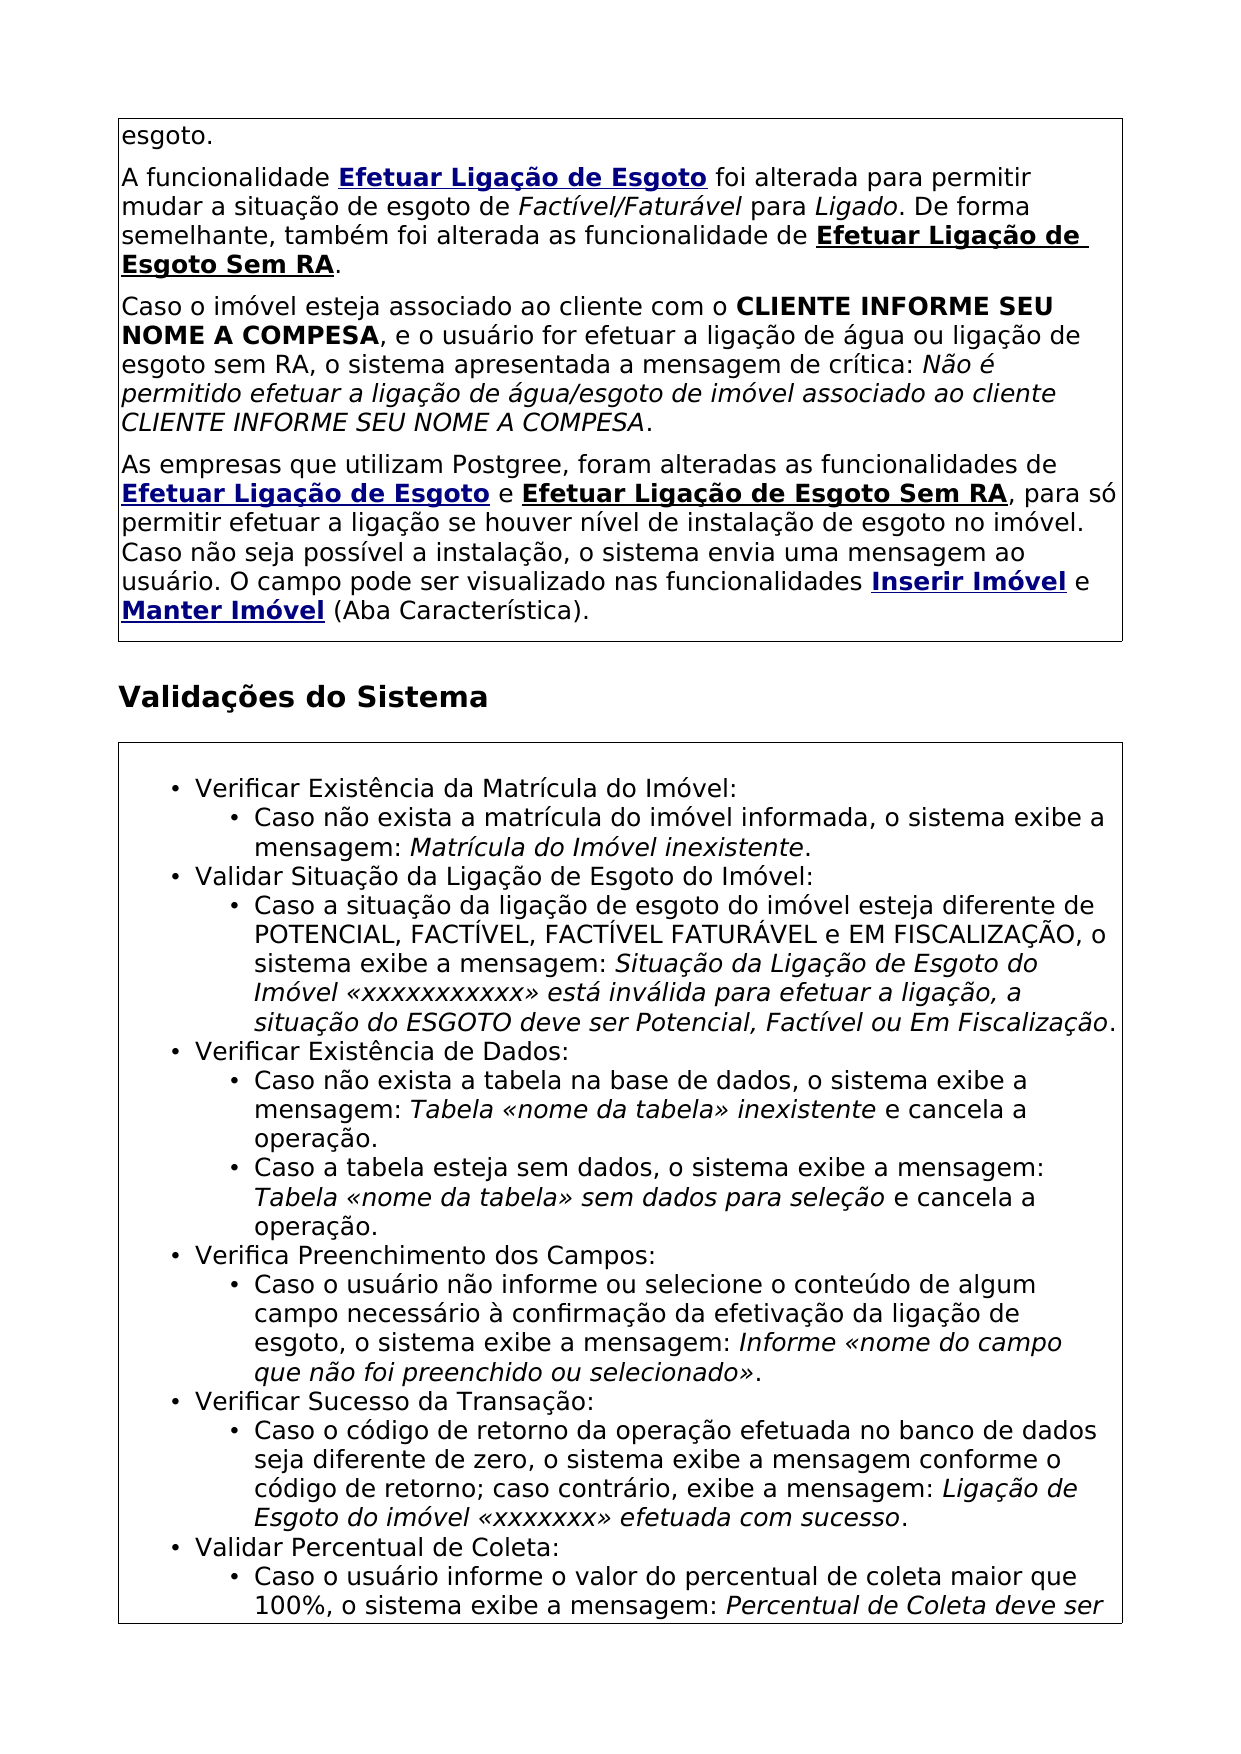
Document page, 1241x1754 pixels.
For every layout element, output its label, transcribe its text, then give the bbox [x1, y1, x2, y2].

subtitle Validações do Sistema [118, 681, 1122, 714]
table_header Verificar Existência da Matrícula do Imóvel: Caso não exista a matrícula do imóvel informada, o sistema exibe a mensagem: Matrícula do Imóvel inexistente. Validar Situação da Ligação de Esgoto do Imóvel: Caso a situação da ligação de esgoto do imóvel esteja diferente de POTENCIAL, FACTÍVEL, FACTÍVEL FATURÁVEL e EM FISCALIZAÇÃO, o sistema exibe a mensagem: Situação da Ligação de Esgoto do Imóvel «xxxxxxxxxxx» está inválida para efetuar a ligação, a situação do ESGOTO deve ser Potencial, Factível ou Em Fiscalização. Verificar Existência de Dados: Caso não exista a tabela na base de dados, o sistema exibe a mensagem: Tabela «nome da tabela» inexistente e cancela a operação. Caso a tabela esteja sem dados, o sistema exibe a mensagem: Tabela «nome da tabela» sem dados para seleção e cancela a operação. Verifica Preenchimento dos Campos: Caso o usuário não informe ou selecione o conteúdo de algum campo necessário à confirmação da efetivação da ligação de esgoto, o sistema exibe a mensagem: Informe «nome do campo que não foi preenchido ou selecionado». Verificar Sucesso da Transação: Caso o código de retorno da operação efetuada no banco de dados seja diferente de zero, o sistema exibe a mensagem conforme o código de retorno; caso contrário, exibe a mensagem: Ligação de Esgoto do imóvel «xxxxxxx» efetuada com sucesso. Validar Percentual de Coleta: Caso o usuário informe o valor do percentual de coleta maior que 100%, o sistema exibe a mensagem: Percentual de Coleta deve ser [119, 743, 1122, 1623]
table_header esgoto. A funcionalidade Efetuar Ligação de Esgoto foi alterada para permitir mudar a situação de esgoto de Factível/Faturável para Ligado. De forma semelhante, também foi alterada as funcionalidade de Efetuar Ligação de Esgoto Sem RA. Caso o imóvel esteja associado ao cliente com o CLIENTE INFORME SEU NOME A COMPESA, e o usuário for efetuar a ligação de água ou ligação de esgoto sem RA, o sistema apresentada a mensagem de crítica: Não é permitido efetuar a ligação de água/esgoto de imóvel associado ao cliente CLIENTE INFORME SEU NOME A COMPESA. As empresas que utilizam Postgree, foram alteradas as funcionalidades de Efetuar Ligação de Esgoto e Efetuar Ligação de Esgoto Sem RA, para só permitir efetuar a ligação se houver nível de instalação de esgoto no imóvel. Caso não seja possível a instalação, o sistema envia uma mensagem ao usuário. O campo pode ser visualizado nas funcionalidades Inserir Imóvel e Manter Imóvel (Aba Característica). [119, 119, 1122, 641]
